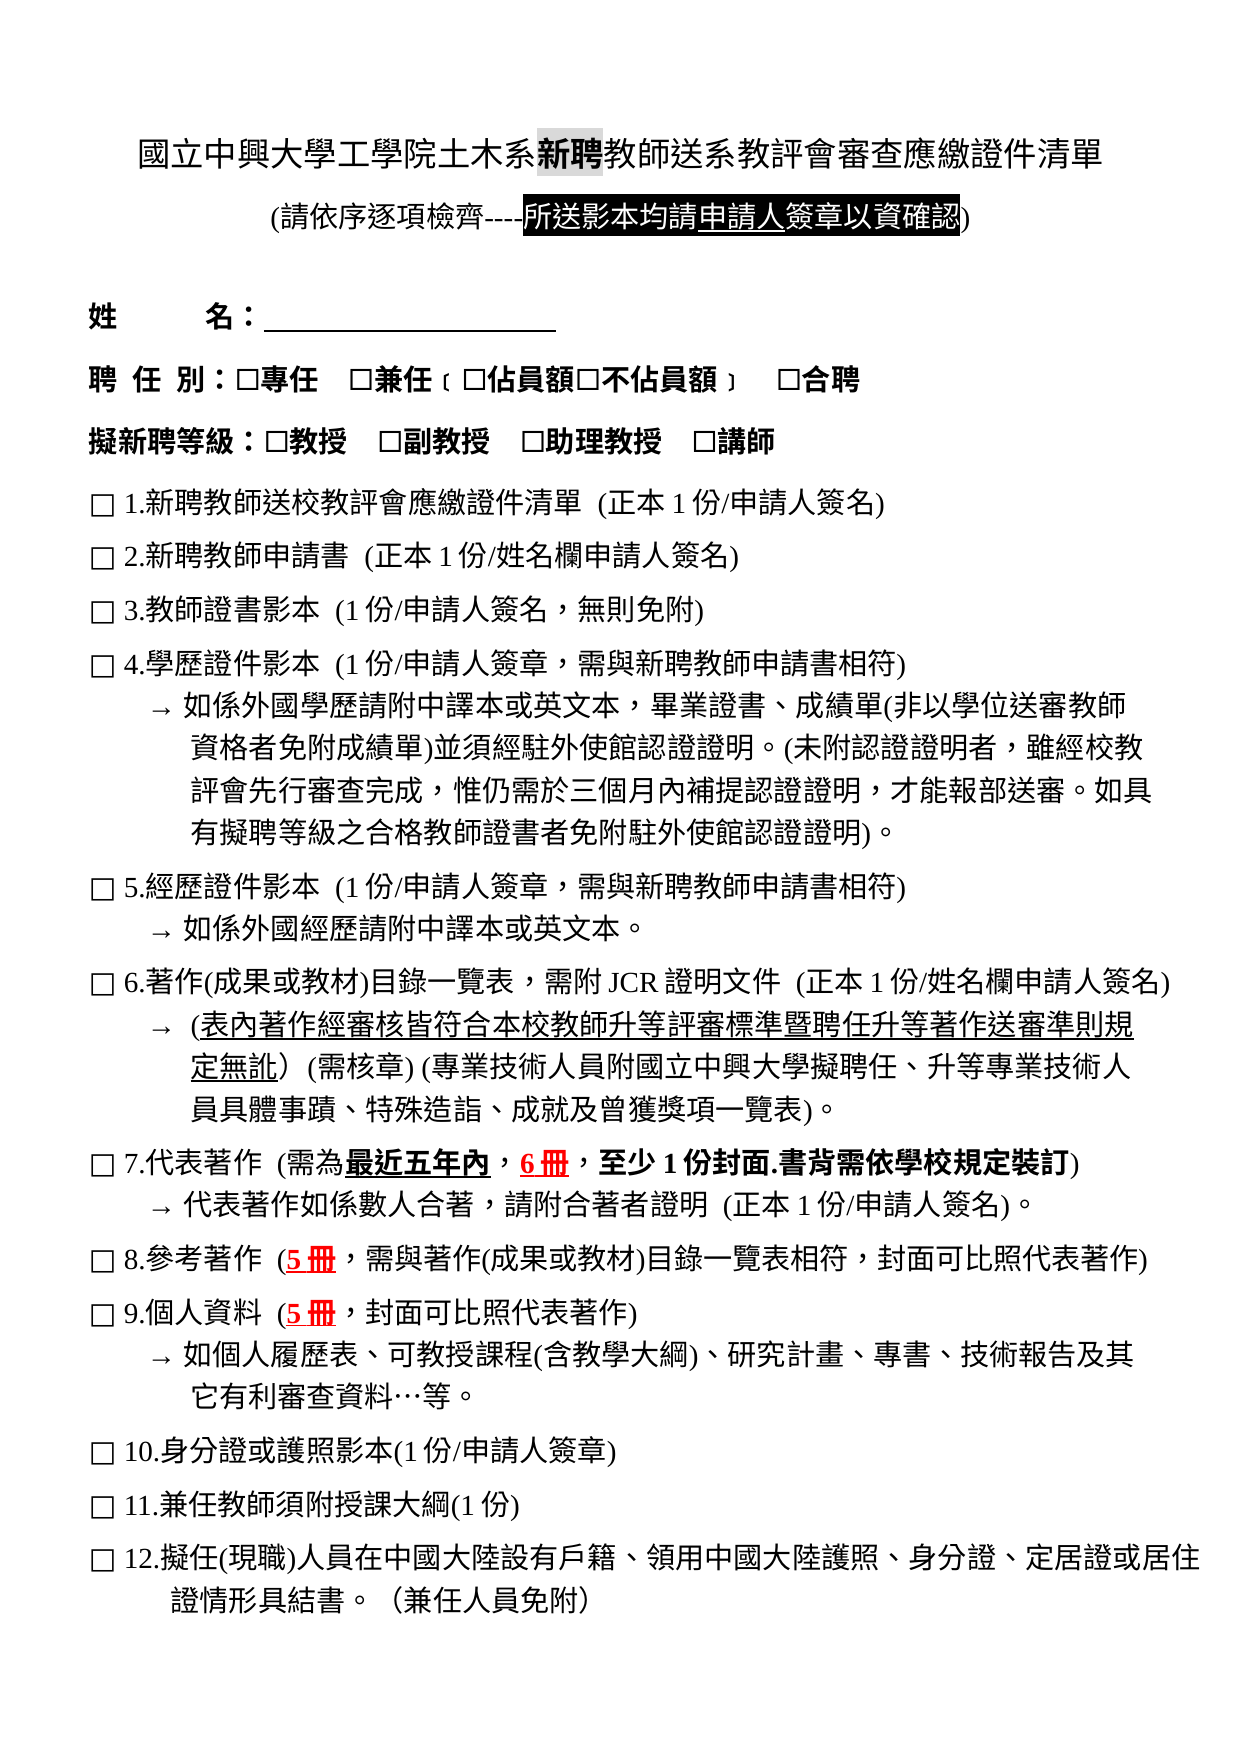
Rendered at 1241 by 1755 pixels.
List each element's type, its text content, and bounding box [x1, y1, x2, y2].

text → (表內著作經審核皆符合本校教師升等評審標準暨聘任升等著作送審準則規定無訛）(需核章) (專業技術人員附國立中興大學擬聘任、升等專業技術人員具體事蹟、特殊造詣、成就及曾獲獎項一覽表)。 [147, 1001, 1154, 1128]
text 國立中興大學工學院土木系新聘教師送系教評會審查應繳證件清單 [89, 111, 1152, 173]
text □ 1.新聘教師送校教評會應繳證件清單 (正本1份/申請人簽名) [89, 479, 1189, 522]
text □ 9.個人資料 (5冊，封面可比照代表著作) [89, 1289, 1211, 1332]
text → 如個人履歷表、可教授課程(含教學大綱)、研究計畫、專書、技術報告及其它有利審查資料…等。 [147, 1332, 1162, 1416]
text 擬新聘等級：教授 副教授 助理教授 講師 [89, 398, 1152, 461]
text → 如係外國學歷請附中譯本或英文本，畢業證書、成績單(非以學位送審教師資格者免附成績單)並須經駐外使館認證證明。(未附認證證明者，雖經校教評會先行審查完成，惟仍需於三個月內補提認證證明，才能報部送審。如具有擬聘等級之合格教師證書者免附駐外使館認證證明)。 [147, 683, 1154, 852]
text → 如係外國經歷請附中譯本或英文本。 [147, 906, 1154, 948]
text 聘任別：專任 兼任﹝佔員額不佔員額﹞ 合聘 [89, 336, 1152, 398]
text □ 5.經歷證件影本 (1份/申請人簽章，需與新聘教師申請書相符) [89, 863, 1189, 906]
text □ 3.教師證書影本 (1份/申請人簽名，無則免附) [89, 587, 1189, 629]
text □ 10.身分證或護照影本(1份/申請人簽章) [89, 1427, 1211, 1470]
text 姓 名： [89, 273, 1152, 336]
text □ 7.代表著作 (需為最近五年內，6冊，至少1份封面.書背需依學校規定裝訂) [89, 1139, 1211, 1182]
text □ 4.學歷證件影本 (1份/申請人簽章，需與新聘教師申請書相符) [89, 640, 1189, 683]
text □ 8.參考著作 (5冊，需與著作(成果或教材)目錄一覽表相符，封面可比照代表著作) [89, 1236, 1211, 1278]
text □ 2.新聘教師申請書 (正本1份/姓名欄申請人簽名) [89, 533, 1189, 575]
text □ 11.兼任教師須附授課大綱(1份) [89, 1481, 1211, 1523]
text □ 6.著作(成果或教材)目錄一覽表，需附JCR證明文件 (正本1份/姓名欄申請人簽名) [89, 959, 1211, 1001]
text → 代表著作如係數人合著，請附合著者證明 (正本1份/申請人簽名)。 [147, 1182, 1189, 1224]
text (請依序逐項檢齊----所送影本均請申請人簽章以資確認) [89, 173, 1152, 236]
text □ 12.擬任(現職)人員在中國大陸設有戶籍、領用中國大陸護照、身分證、定居證或居住證情形具結書。（兼任人員免附） [89, 1535, 1211, 1619]
